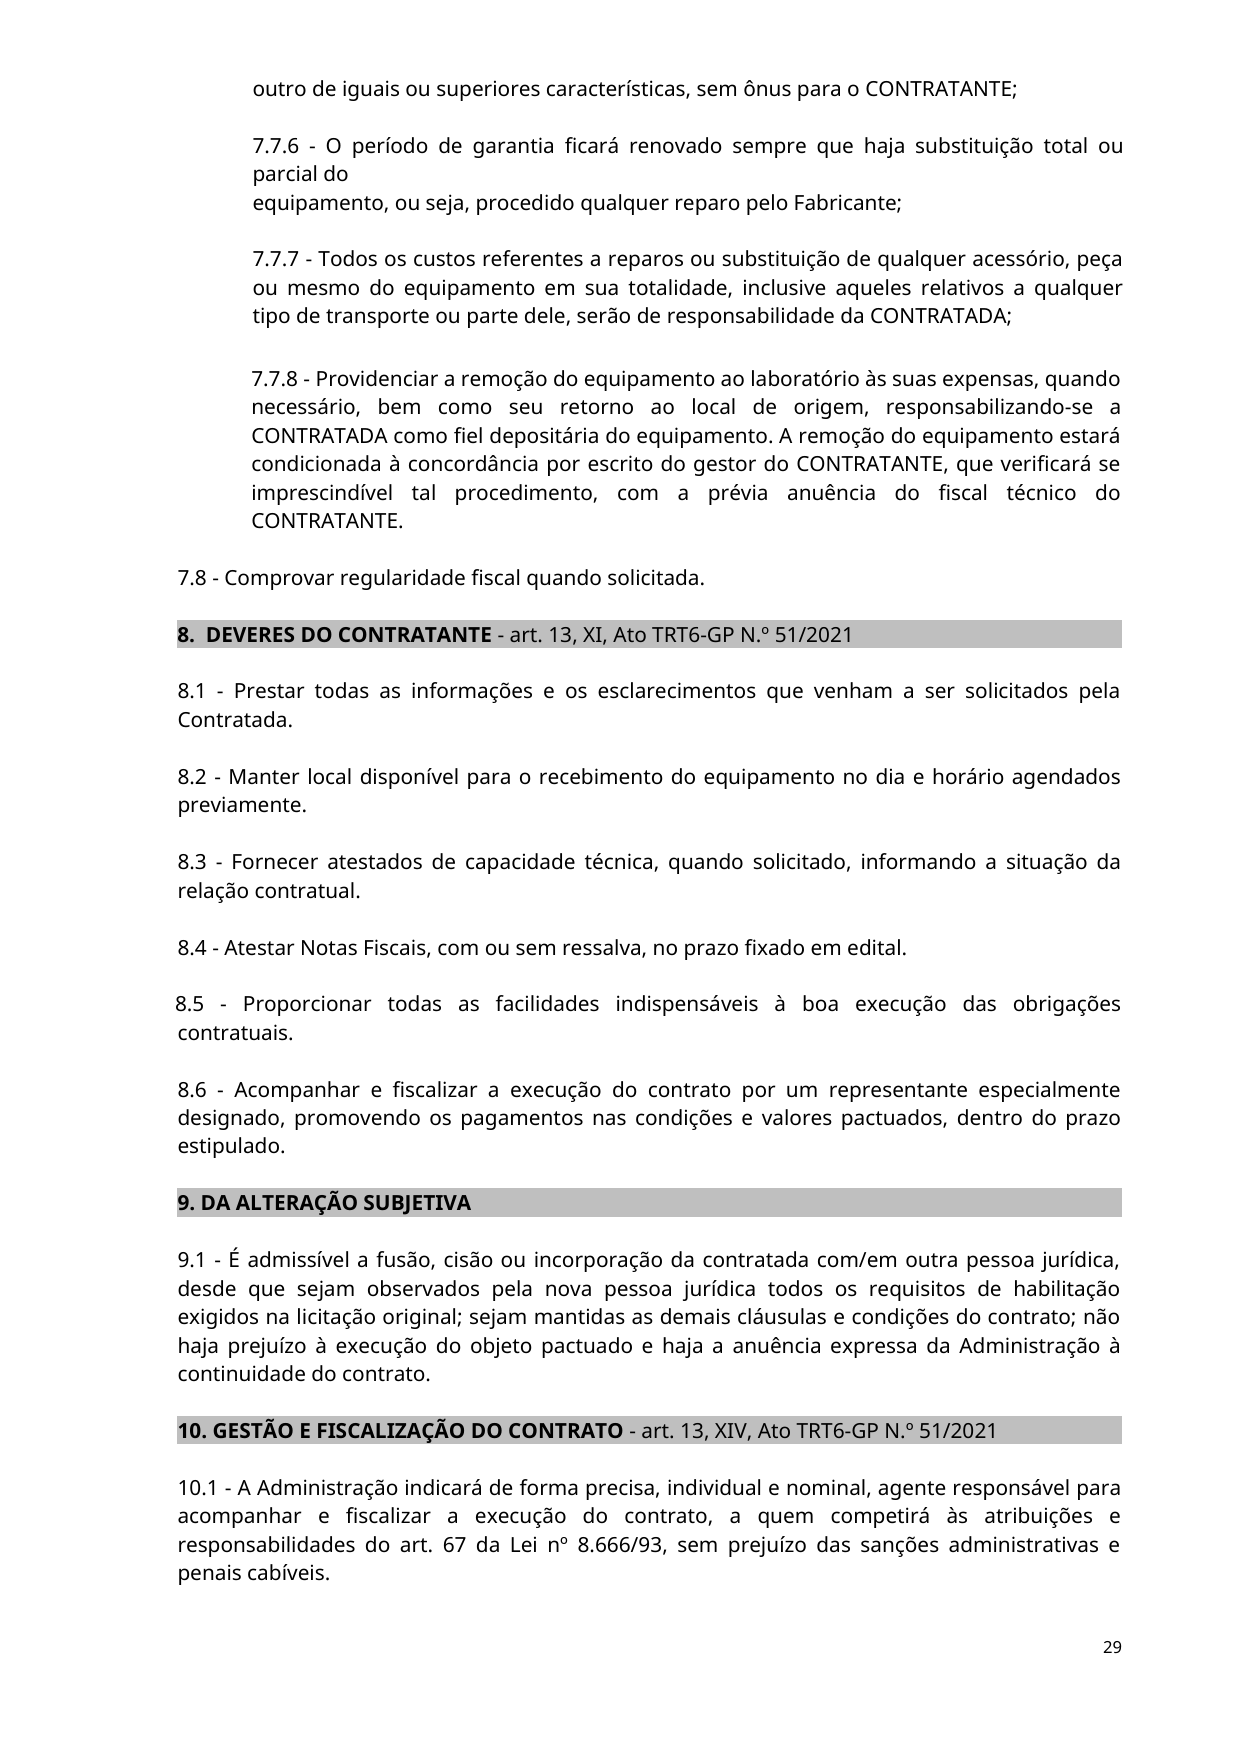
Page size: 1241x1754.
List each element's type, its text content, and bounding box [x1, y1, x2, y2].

text 7.7.6 - O período de garantia ficará renovado sempre que haja substituição total ou parcial do [252, 131, 1124, 188]
text 10. GESTÃO E FISCALIZAÇÃO DO CONTRATO - art. 13, XIV, Ato TRT6-GP N.º 51/2021 [177, 1416, 1122, 1444]
text 9. DA ALTERAÇÃO SUBJETIVA [177, 1188, 1122, 1217]
text 8.1 - Prestar todas as informações e os esclarecimentos que venham a ser solicitados pela Contratada. [177, 677, 1122, 733]
text 7.7.7 - Todos os custos referentes a reparos ou substituição de qualquer acessório, peça ou mesmo do equipamento em sua totalidade, inclusive aqueles relativos a qualquer tipo de transporte ou parte dele, serão de responsabilidade da CONTRATADA; [252, 244, 1124, 330]
text 8.4 - Atestar Notas Fiscais, com ou sem ressalva, no prazo fixado em edital. [177, 933, 1122, 961]
text 8.5 - Proporcionar todas as facilidades indispensáveis à boa execução das obrigações contratuais. [175, 989, 1122, 1046]
text 8.6 - Acompanhar e fiscalizar a execução do contrato por um representante especialmente designado, promovendo os pagamentos nas condições e valores pactuados, dentro do prazo estipulado. [177, 1075, 1122, 1160]
text 7.7.8 - Providenciar a remoção do equipamento ao laboratório às suas expensas, quando necessário, bem como seu retorno ao local de origem, responsabilizando-se a CONTRATADA como fiel depositária do equipamento. A remoção do equipamento estará condicionada à concordância por escrito do gestor do CONTRATANTE, que verificará se imprescindível tal procedimento, com a prévia anuência do fiscal técnico do CONTRATANTE. [251, 364, 1122, 534]
text 8.3 - Fornecer atestados de capacidade técnica, quando solicitado, informando a situação da relação contratual. [177, 847, 1122, 904]
text 8.2 - Manter local disponível para o recebimento do equipamento no dia e horário agendados previamente. [177, 762, 1122, 819]
text 10.1 - A Administração indicará de forma precisa, individual e nominal, agente responsável para acompanhar e fiscalizar a execução do contrato, a quem competirá às atribuições e responsabilidades do art. 67 da Lei nº 8.666/93, sem prejuízo das sanções administrativas e penais cabíveis. [177, 1473, 1122, 1587]
text 9.1 - É admissível a fusão, cisão ou incorporação da contratada com/em outra pessoa jurídica, desde que sejam observados pela nova pessoa jurídica todos os requisitos de habilitação exigidos na licitação original; sejam mantidas as demais cláusulas e condições do contrato; não haja prejuízo à execução do objeto pactuado e haja a anuência expressa da Administração à continuidade do contrato. [177, 1245, 1122, 1388]
text 8. DEVERES DO CONTRATANTE - art. 13, XI, Ato TRT6-GP N.º 51/2021 [177, 620, 1122, 648]
text equipamento, ou seja, procedido qualquer reparo pelo Fabricante; [252, 188, 1124, 216]
text outro de iguais ou superiores características, sem ônus para o CONTRATANTE; [252, 74, 1124, 102]
text 7.8 - Comprovar regularidade fiscal quando solicitada. [177, 563, 1122, 591]
